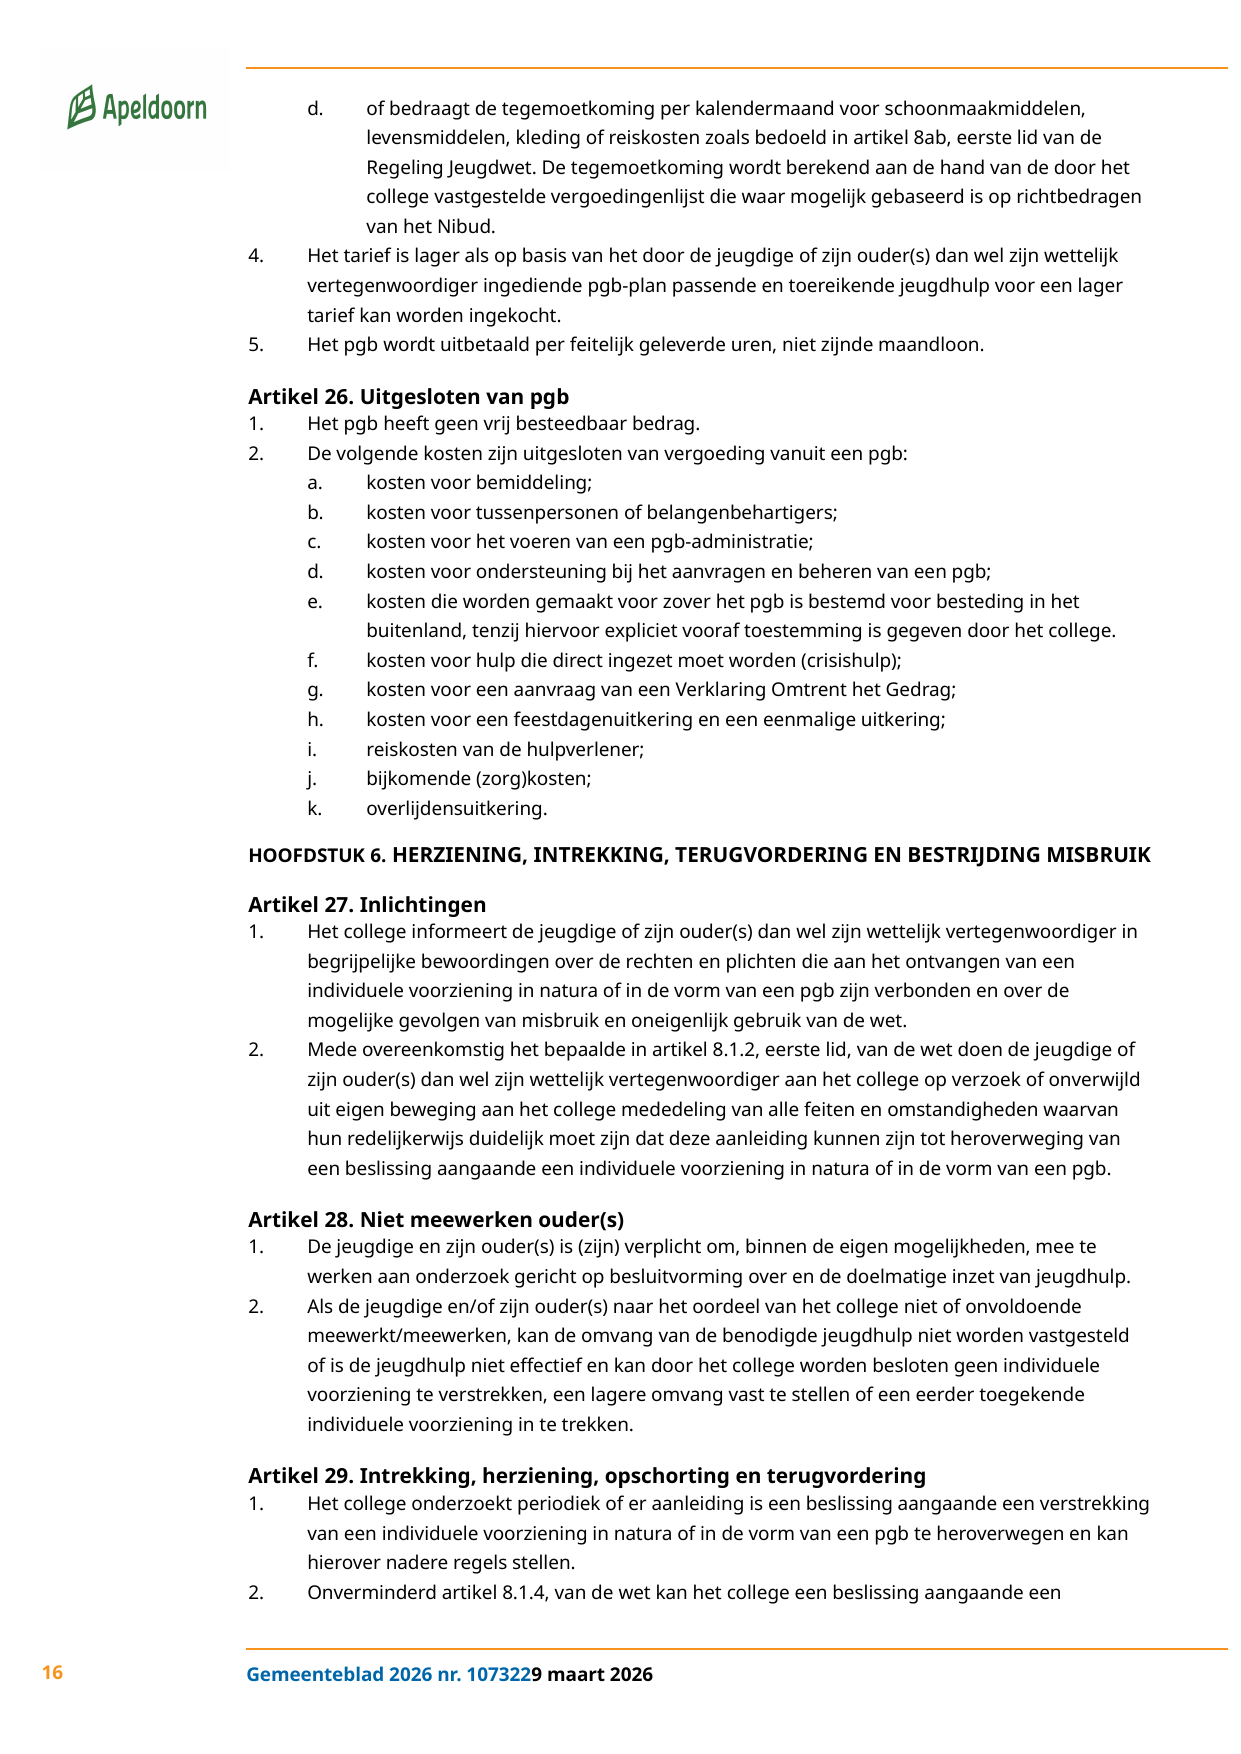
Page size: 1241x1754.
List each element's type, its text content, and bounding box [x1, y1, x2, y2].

list of bedraagt de tegemoetkoming per kalendermaand voor schoonmaakmiddelen, levensmiddelen, kleding of reiskosten zoals bedoeld in artikel 8ab, eerste lid van de Regeling Jeugdwet. De tegemoetkoming wordt berekend aan de hand van de door het college vastgestelde vergoedingenlijst die waar mogelijk gebaseerd is op richtbedragen van het Nibud. [307, 95, 1152, 239]
list Onverminderd artikel 8.1.4, van de wet kan het college een beslissing aangaande een [248, 1579, 1152, 1604]
list bijkomende (zorg)kosten; [307, 765, 1152, 791]
list kosten voor bemiddeling; [307, 469, 1152, 495]
list Het college informeert de jeugdige of zijn ouder(s) dan wel zijn wettelijk vertegenwoordiger in begrijpelijke bewoordingen over de rechten en plichten die aan het ontvangen van een individuele voorziening in natura of in de vorm van een pgb zijn verbonden en over de mogelijke gevolgen van misbruik en oneigenlijk gebruik van de wet. [248, 918, 1152, 1033]
list Het college onderzoekt periodiek of er aanleiding is een beslissing aangaande een verstrekking van een individuele voorziening in natura of in de vorm van een pgb te heroverwegen en kan hierover nadere regels stellen. [248, 1490, 1152, 1575]
list overlijdensuitkering. [307, 795, 1152, 821]
text HOOFDSTUK 6. HERZIENING, INTREKKING, TERUGVORDERING EN BESTRIJDING MISBRUIK [248, 841, 1152, 869]
list kosten voor tussenpersonen of belangenbehartigers; [307, 499, 1152, 525]
list Het pgb wordt uitbetaald per feitelijk geleverde uren, niet zijnde maandloon. [248, 331, 1152, 357]
list De jeugdige en zijn ouder(s) is (zijn) verplicht om, binnen de eigen mogelijkheden, mee te werken aan onderzoek gericht op besluitvorming over en de doelmatige inzet van jeugdhulp. [248, 1234, 1152, 1289]
list Mede overeenkomstig het bepaalde in artikel 8.1.2, eerste lid, van de wet doen de jeugdige of zijn ouder(s) dan wel zijn wettelijk vertegenwoordiger aan het college op verzoek of onverwijld uit eigen beweging aan het college mededeling van alle feiten en omstandigheden waarvan hun redelijkerwijs duidelijk moet zijn dat deze aanleiding kunnen zijn tot heroverweging van een beslissing aangaande een individuele voorziening in natura of in de vorm van een pgb. [248, 1037, 1152, 1181]
list kosten voor een aanvraag van een Verklaring Omtrent het Gedrag; [307, 677, 1152, 702]
list Als de jeugdige en/of zijn ouder(s) naar het oordeel van het college niet of onvoldoende meewerkt/meewerken, kan de omvang van de benodigde jeugdhulp niet worden vastgesteld of is de jeugdhulp niet effectief en kan door het college worden besloten geen individuele voorziening te verstrekken, een lagere omvang vast te stellen of een eerder toegekende individuele voorziening in te trekken. [248, 1293, 1152, 1437]
picture [41, 47, 231, 172]
list Het pgb heeft geen vrij besteedbaar bedrag. [248, 410, 1152, 436]
list De volgende kosten zijn uitgesloten van vergoeding vanuit een pgb: [248, 440, 1152, 466]
list kosten voor een feestdagenuitkering en een eenmalige uitkering; [307, 706, 1152, 732]
list kosten voor ondersteuning bij het aanvragen en beheren van een pgb; [307, 558, 1152, 584]
text Artikel 27. Inlichtingen [248, 890, 1152, 918]
text Artikel 29. Intrekking, herziening, opschorting en terugvordering [248, 1462, 1152, 1490]
list Het tarief is lager als op basis van het door de jeugdige of zijn ouder(s) dan wel zijn wettelijk vertegenwoordiger ingediende pgb-plan passende en toereikende jeugdhulp voor een lager tarief kan worden ingekocht. [248, 243, 1152, 328]
list kosten voor het voeren van een pgb-administratie; [307, 529, 1152, 554]
list kosten voor hulp die direct ingezet moet worden (crisishulp); [307, 647, 1152, 673]
list kosten die worden gemaakt voor zover het pgb is bestemd voor besteding in het buitenland, tenzij hiervoor expliciet vooraf toestemming is gegeven door het college. [307, 588, 1152, 643]
list reiskosten van de hulpverlener; [307, 736, 1152, 761]
text Artikel 28. Niet meewerken ouder(s) [248, 1205, 1152, 1234]
text Artikel 26. Uitgesloten van pgb [248, 382, 1152, 410]
